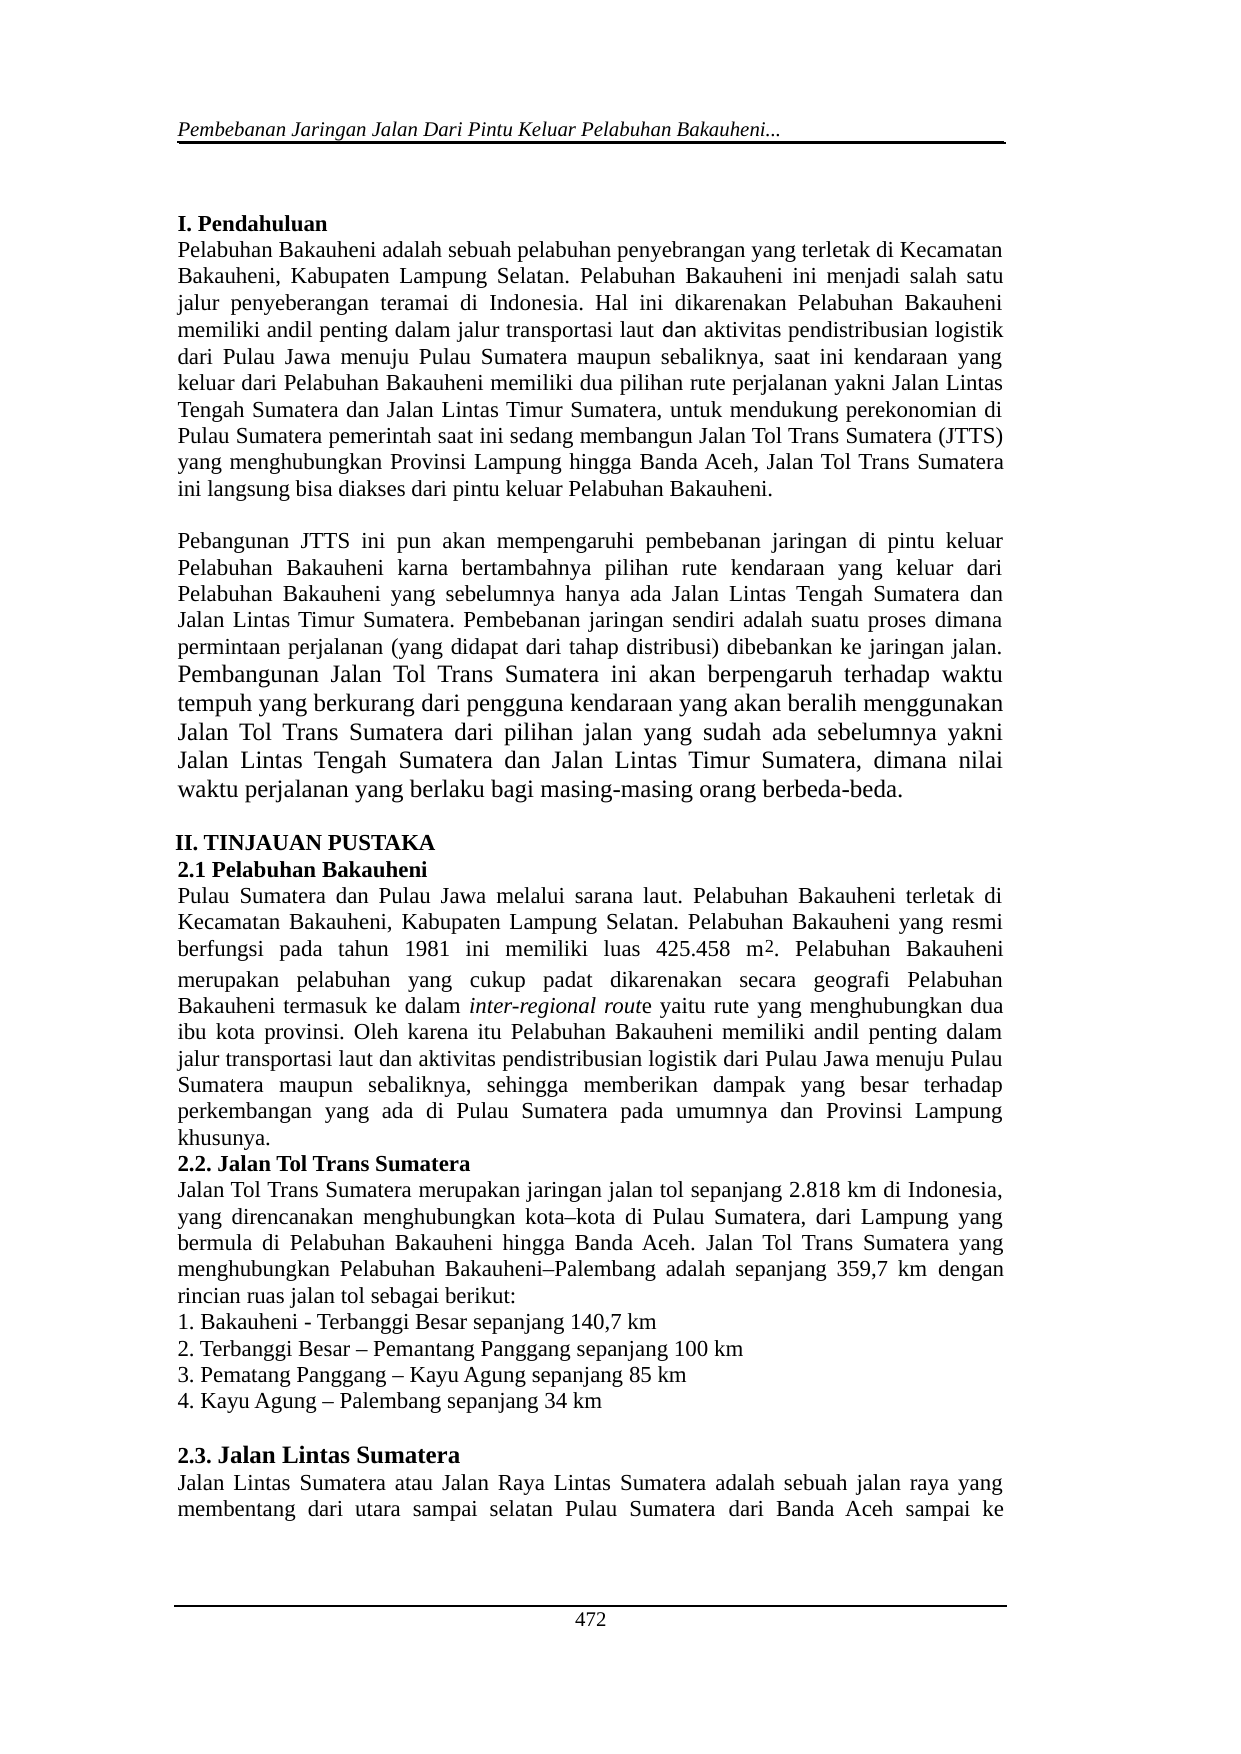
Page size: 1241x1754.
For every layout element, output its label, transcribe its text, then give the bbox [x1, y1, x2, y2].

text Pebangunan JTTS ini pun akan mempengaruhi pembebanan jaringan di pintu keluar Pelabuhan Bakauheni karna bertambahnya pilihan rute kendaraan yang keluar dari Pelabuhan Bakauheni yang sebelumnya hanya ada Jalan Lintas Tengah Sumatera dan Jalan Lintas Timur Sumatera. Pembebanan jaringan sendiri adalah suatu proses dimana permintaan perjalanan (yang didapat dari tahap distribusi) dibebankan ke jaringan jalan. Pembangunan Jalan Tol Trans Sumatera ini akan berpengaruh terhadap waktu tempuh yang berkurang dari pengguna kendaraan yang akan beralih menggunakan Jalan Tol Trans Sumatera dari pilihan jalan yang sudah ada sebelumnya yakni Jalan Lintas Tengah Sumatera dan Jalan Lintas Timur Sumatera, dimana nilai waktu perjalanan yang berlaku bagi masing-masing orang berbeda-beda. [177, 527, 1004, 803]
list 2.3. Jalan Lintas Sumatera [177, 1440, 1004, 1469]
list 4. Kayu Agung – Palembang sepanjang 34 km [177, 1387, 1004, 1414]
list 2. Terbanggi Besar – Pemantang Panggang sepanjang 100 km [177, 1334, 1004, 1361]
text Pelabuhan Bakauheni adalah sebuah pelabuhan penyebrangan yang terletak di Kecamatan Bakauheni, Kabupaten Lampung Selatan. Pelabuhan Bakauheni ini menjadi salah satu jalur penyeberangan teramai di Indonesia. Hal ini dikarenakan Pelabuhan Bakauheni memiliki andil penting dalam jalur transportasi laut dan aktivitas pendistribusian logistik dari Pulau Jawa menuju Pulau Sumatera maupun sebaliknya, saat ini kendaraan yang keluar dari Pelabuhan Bakauheni memiliki dua pilihan rute perjalanan yakni Jalan Lintas Tengah Sumatera dan Jalan Lintas Timur Sumatera, untuk mendukung perekonomian di Pulau Sumatera pemerintah saat ini sedang membangun Jalan Tol Trans Sumatera (JTTS) yang menghubungkan Provinsi Lampung hingga Banda Aceh, Jalan Tol Trans Sumatera ini langsung bisa diakses dari pintu keluar Pelabuhan Bakauheni. [177, 236, 1004, 501]
list Jalan Tol Trans Sumatera merupakan jaringan jalan tol sepanjang 2.818 km di Indonesia, yang direncanakan menghubungkan kota–kota di Pulau Sumatera, dari Lampung yang bermula di Pelabuhan Bakauheni hingga Banda Aceh. Jalan Tol Trans Sumatera yang menghubungkan Pelabuhan Bakauheni–Palembang adalah sepanjang 359,7 km dengan rincian ruas jalan tol sebagai berikut: [177, 1176, 1004, 1308]
list Jalan Lintas Sumatera atau Jalan Raya Lintas Sumatera adalah sebuah jalan raya yang membentang dari utara sampai selatan Pulau Sumatera dari Banda Aceh sampai ke [177, 1469, 1004, 1521]
list 3. Pematang Panggang – Kayu Agung sepanjang 85 km [177, 1361, 1004, 1387]
list II. TINJAUAN PUSTAKA [175, 829, 1004, 856]
list 2.1 Pelabuhan Bakauheni [177, 856, 1004, 882]
list Pulau Sumatera dan Pulau Jawa melalui sarana laut. Pelabuhan Bakauheni terletak di Kecamatan Bakauheni, Kabupaten Lampung Selatan. Pelabuhan Bakauheni yang resmi berfungsi pada tahun 1981 ini memiliki luas 425.458 m2. Pelabuhan Bakauheni merupakan pelabuhan yang cukup padat dikarenakan secara geografi Pelabuhan Bakauheni termasuk ke dalam inter-regional route yaitu rute yang menghubungkan dua ibu kota provinsi. Oleh karena itu Pelabuhan Bakauheni memiliki andil penting dalam jalur transportasi laut dan aktivitas pendistribusian logistik dari Pulau Jawa menuju Pulau Sumatera maupun sebaliknya, sehingga memberikan dampak yang besar terhadap perkembangan yang ada di Pulau Sumatera pada umumnya dan Provinsi Lampung khusunya. [177, 882, 1004, 1150]
text I. Pendahuluan [177, 209, 1004, 236]
list 2.2. Jalan Tol Trans Sumatera [177, 1150, 1004, 1176]
list 1. Bakauheni - Terbanggi Besar sepanjang 140,7 km [177, 1308, 1004, 1334]
